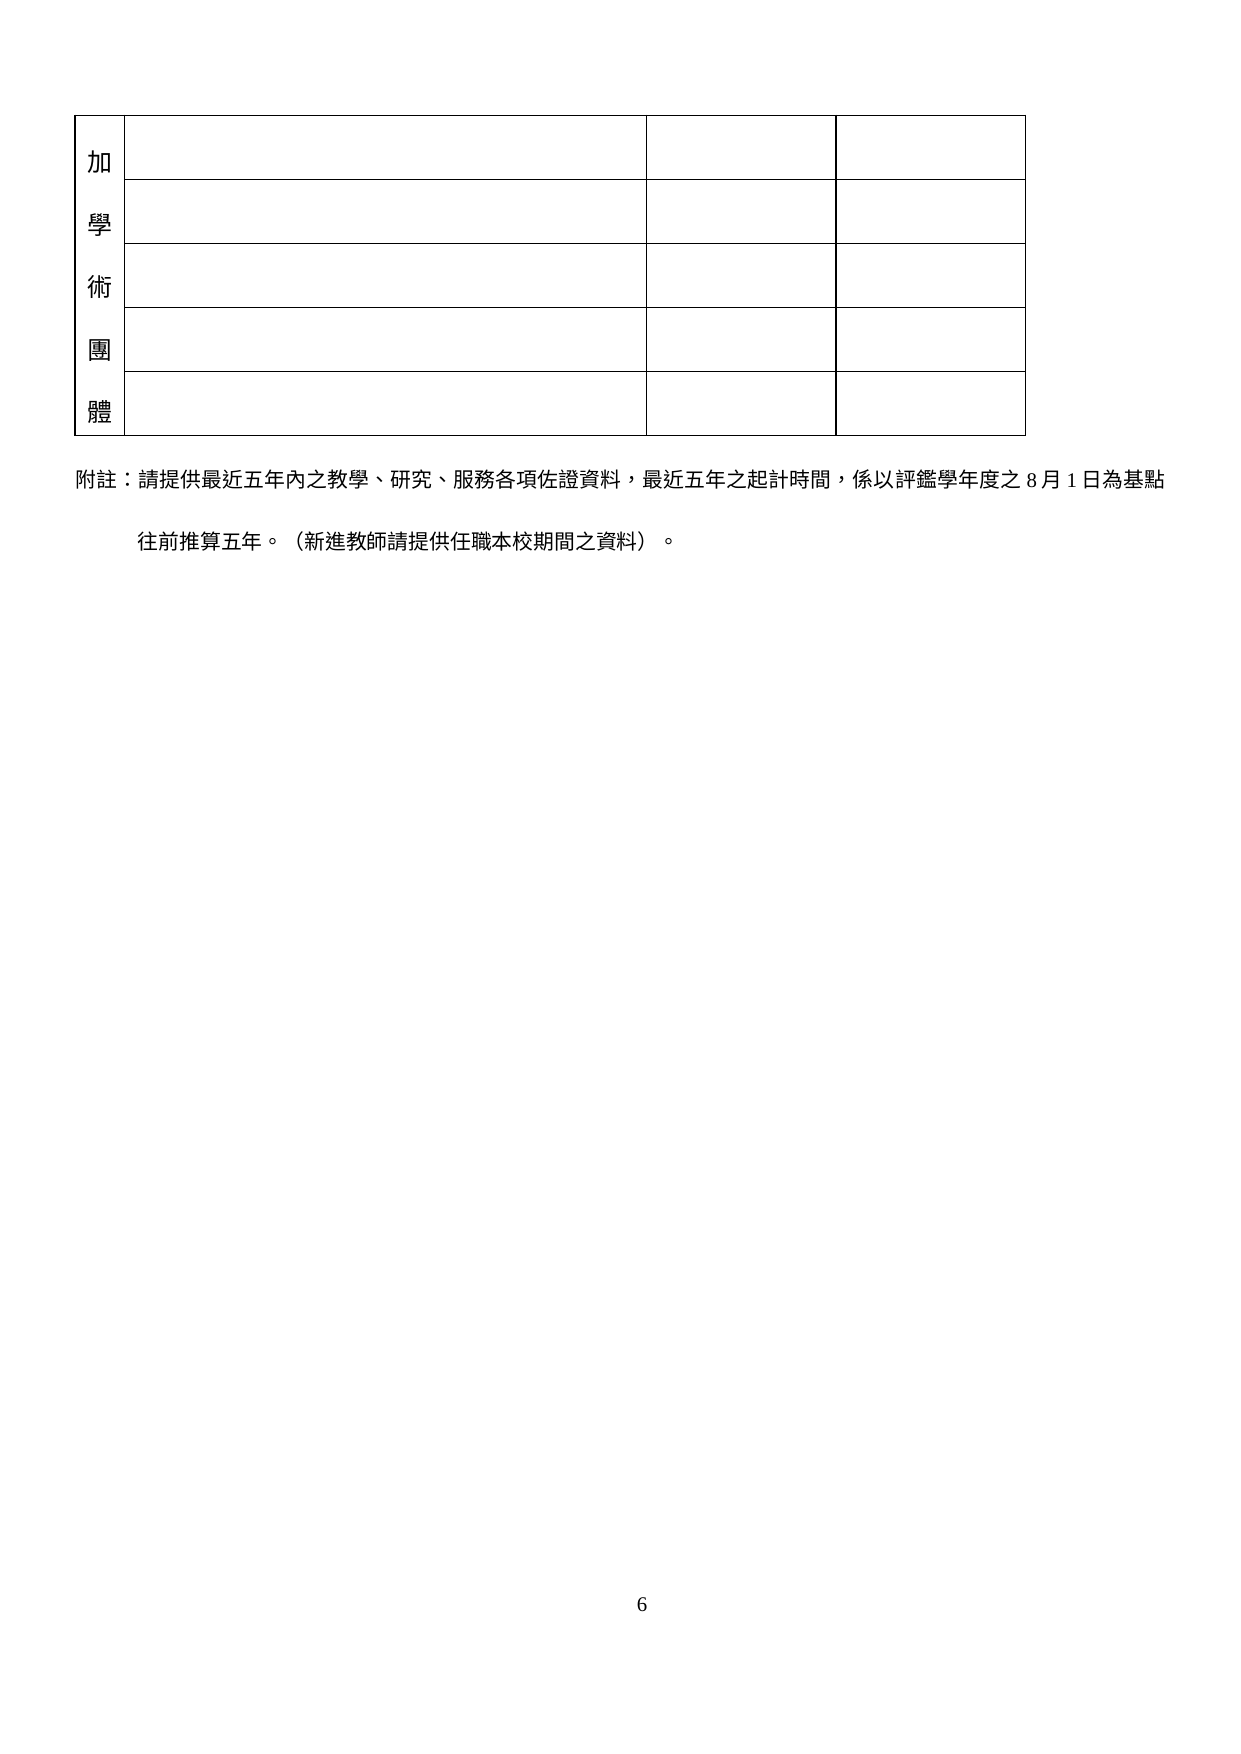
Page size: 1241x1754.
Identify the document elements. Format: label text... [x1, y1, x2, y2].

table_cell [647, 372, 835, 435]
table_cell [125, 116, 646, 178]
text 附註：請提供最近五年內之教學、研究、服務各項佐證資料，最近五年之起計時間，係以評鑑學年度之8月1日為基點往前推算五年。（新進教師請提供任職本校期間之資料）。 [75, 436, 1165, 561]
table_cell [837, 180, 1025, 243]
table_cell 加 學 術 團 體 [76, 116, 124, 435]
table_cell [647, 116, 835, 178]
table_cell [125, 308, 646, 371]
table_cell [837, 372, 1025, 435]
table_cell [125, 180, 646, 243]
table_cell [647, 244, 835, 307]
table_cell [647, 180, 835, 243]
table_cell [647, 308, 835, 371]
table_cell [125, 244, 646, 307]
table_cell [837, 308, 1025, 371]
table_cell [125, 372, 646, 435]
table_cell [837, 244, 1025, 307]
table_cell [837, 116, 1025, 178]
